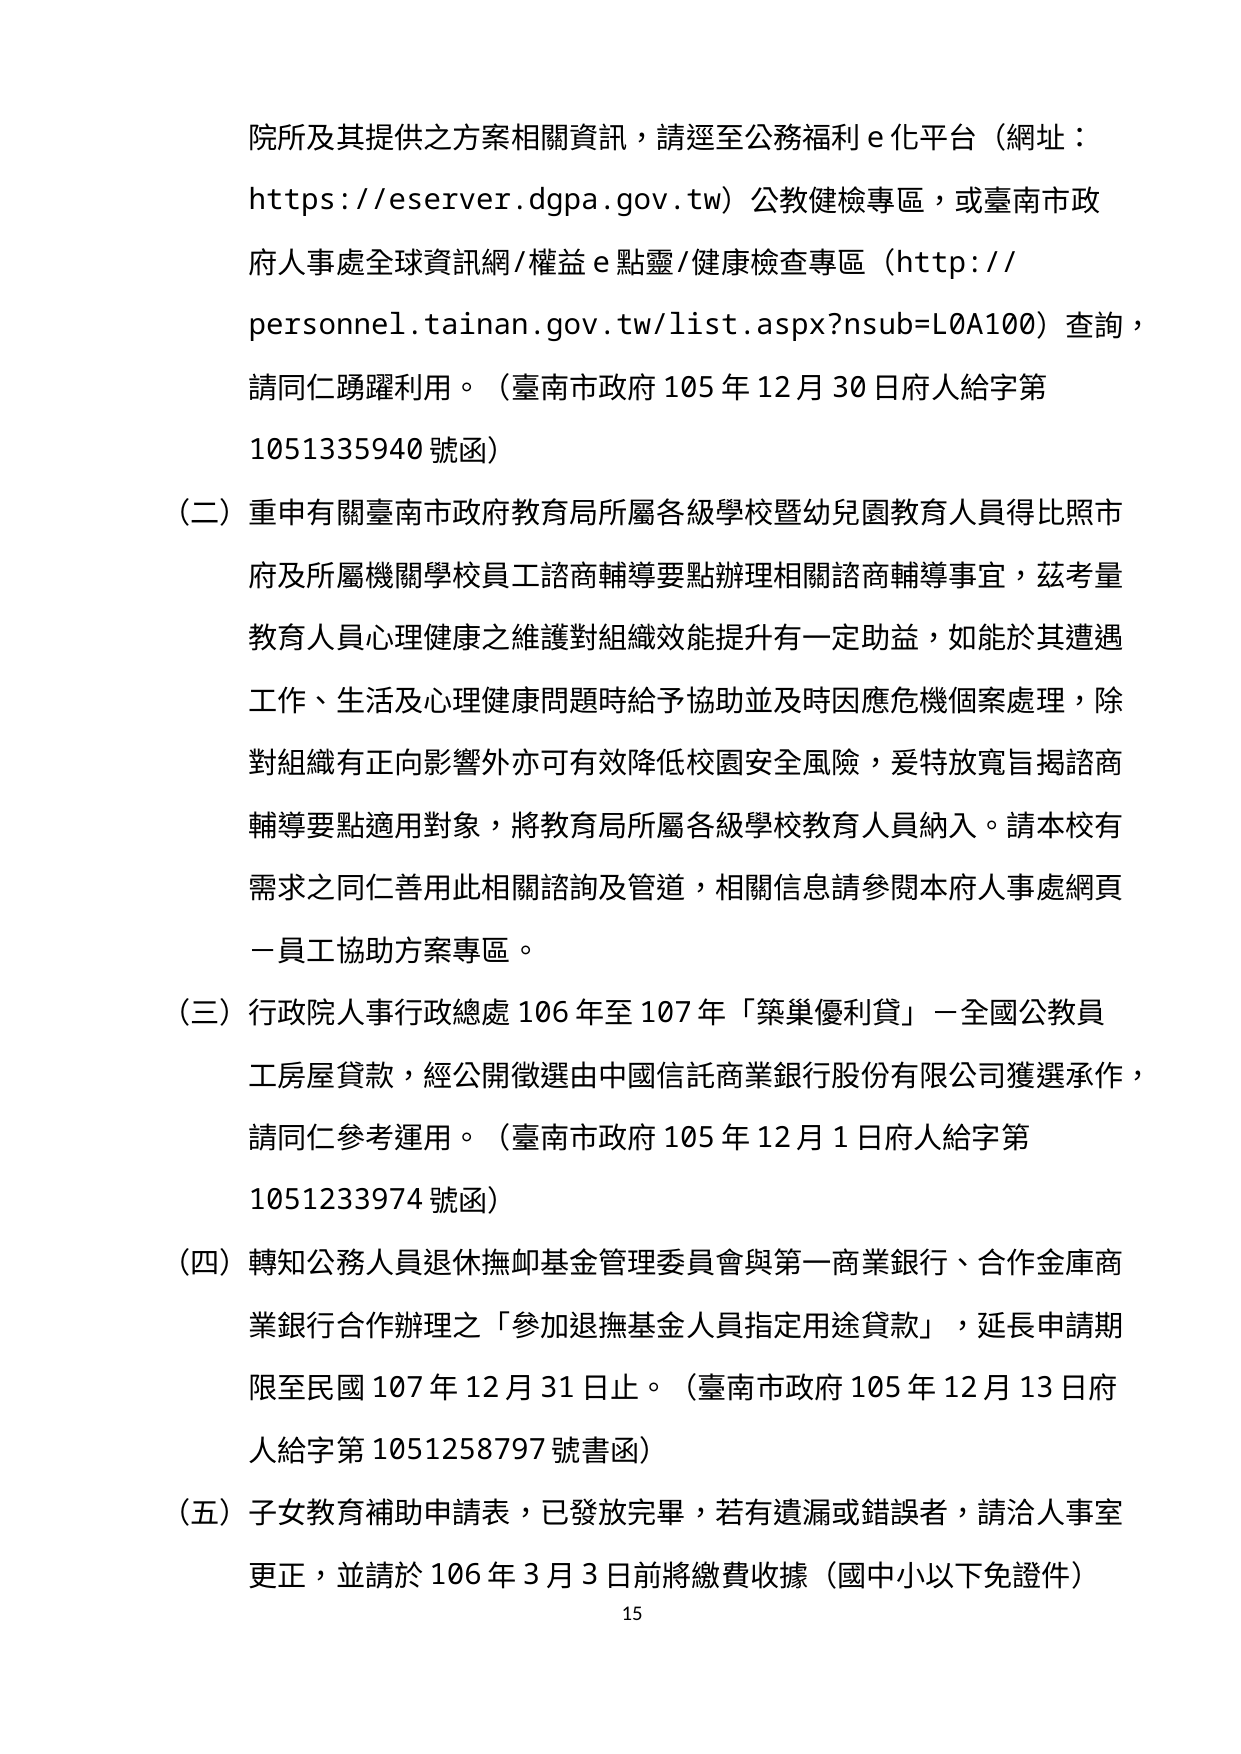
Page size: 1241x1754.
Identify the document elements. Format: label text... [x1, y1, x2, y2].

text （三）行政院人事行政總處106年至107年「築巢優利貸」－全國公教員工房屋貸款，經公開徵選由中國信託商業銀行股份有限公司獲選承作，請同仁參考運用。（臺南市政府105年12月1日府人給字第1051233974號函） [161, 969, 1128, 1219]
text （二）重申有關臺南市政府教育局所屬各級學校暨幼兒園教育人員得比照市府及所屬機關學校員工諮商輔導要點辦理相關諮商輔導事宜，茲考量教育人員心理健康之維護對組織效能提升有一定助益，如能於其遭遇工作、生活及心理健康問題時給予協助並及時因應危機個案處理，除對組織有正向影響外亦可有效降低校園安全風險，爰特放寬旨揭諮商輔導要點適用對象，將教育局所屬各級學校教育人員納入。請本校有需求之同仁善用此相關諮詢及管道，相關信息請參閱本府人事處網頁－員工協助方案專區。 [161, 469, 1128, 969]
text （一）行政院人事行政總處規劃2017~2019「健康99─全國公教健檢方案」，人事總處為促進公教員工自主健康管理，並確保合作醫療院所健檢品質，邀請符合資格之醫療院所以新臺幣3,500元規劃健檢方案。適用人員範圍包含現職員工、退休人員及其眷屬，多數特約醫療院所並同意將服務於公部門的志工納入適用對象。此方案之特約醫療院所及其提供之方案相關資訊，請逕至公務福利e化平台（網址：https://eserver.dgpa.gov.tw）公教健檢專區，或臺南市政府人事處全球資訊網/權益e點靈/健康檢查專區（http://personnel.tainan.gov.tw/list.aspx?nsub=L0A100）查詢，請同仁踴躍利用。（臺南市政府105年12月30日府人給字第1051335940號函） [161, 94, 1128, 469]
text （五）子女教育補助申請表，已發放完畢，若有遺漏或錯誤者，請洽人事室更正，並請於106年3月3日前將繳費收據（國中小以下免證件） [161, 1469, 1128, 1594]
text （四）轉知公務人員退休撫卹基金管理委員會與第一商業銀行、合作金庫商業銀行合作辦理之「參加退撫基金人員指定用途貸款」，延長申請期限至民國107年12月31日止。（臺南市政府105年12月13日府人給字第1051258797號書函） [161, 1219, 1128, 1469]
